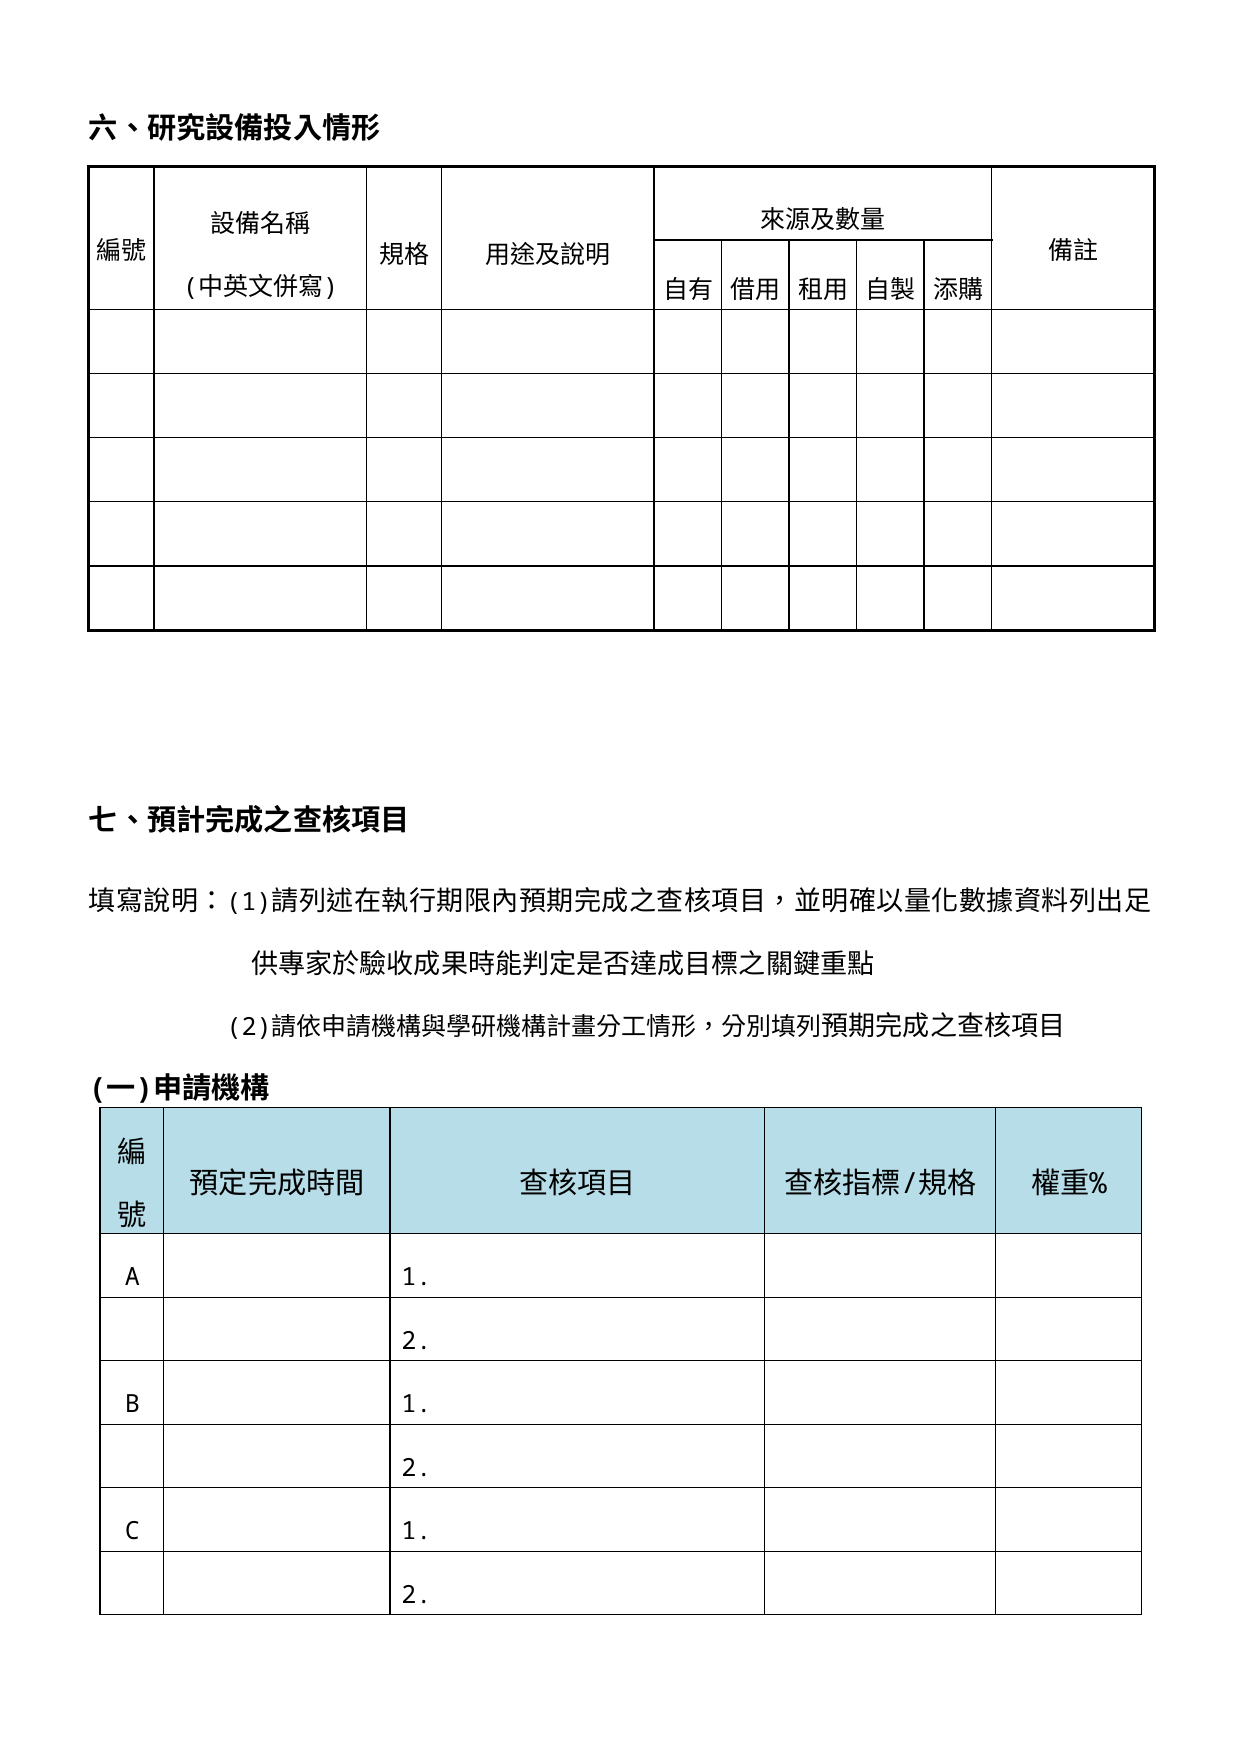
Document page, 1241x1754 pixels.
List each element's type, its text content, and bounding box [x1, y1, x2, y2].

table_cell 2. [391, 1298, 764, 1360]
table_cell 2. [391, 1552, 764, 1614]
table_cell [367, 438, 441, 501]
table_cell [90, 502, 153, 565]
table_cell [367, 567, 441, 629]
table_cell [655, 374, 721, 437]
table_cell A [101, 1234, 163, 1297]
table_cell [996, 1552, 1141, 1614]
table_cell [164, 1552, 389, 1614]
table_cell [442, 567, 653, 629]
table_header 查核指標/規格 [765, 1108, 995, 1233]
text (2)請依申請機構與學研機構計畫分工情形，分別填列預期完成之查核項目 [89, 982, 1152, 1044]
table_cell 1. [391, 1361, 764, 1424]
table_cell [996, 1298, 1141, 1360]
table_cell [655, 502, 721, 565]
table_cell [367, 502, 441, 565]
table_cell 1. [391, 1234, 764, 1297]
table_header 查核項目 [391, 1108, 764, 1233]
table_cell [857, 438, 923, 501]
table_cell [857, 502, 923, 565]
table_cell [790, 310, 856, 373]
table_cell [790, 374, 856, 437]
table_cell [90, 438, 153, 501]
table_cell 2. [391, 1425, 764, 1487]
table_cell [722, 374, 788, 437]
table_cell [857, 374, 923, 437]
table_cell [164, 1234, 389, 1297]
table_cell [442, 310, 653, 373]
table_cell [925, 438, 991, 501]
table_cell [655, 567, 721, 629]
table_cell [765, 1298, 995, 1360]
table_cell [367, 310, 441, 373]
table_cell [996, 1361, 1141, 1424]
table_cell [101, 1298, 163, 1360]
table_cell [996, 1488, 1141, 1551]
table_cell [765, 1425, 995, 1487]
table_cell 自製 [857, 241, 923, 309]
table_cell [155, 374, 366, 437]
table_cell [442, 502, 653, 565]
table_cell [90, 567, 153, 629]
table_cell [442, 438, 653, 501]
table_cell C [101, 1488, 163, 1551]
table_cell [857, 567, 923, 629]
table_cell [992, 374, 1153, 437]
table_header 備註 [992, 168, 1153, 309]
table_header 權重% [996, 1108, 1141, 1233]
table_cell 租用 [790, 241, 856, 309]
table_cell [155, 502, 366, 565]
table_cell [790, 438, 856, 501]
table_cell B [101, 1361, 163, 1424]
table_header 編號 [101, 1108, 163, 1233]
table_cell [996, 1234, 1141, 1297]
table_cell [655, 310, 721, 373]
table_cell [790, 502, 856, 565]
table_cell [155, 567, 366, 629]
table_cell [722, 567, 788, 629]
table_cell [765, 1234, 995, 1297]
table_cell [925, 310, 991, 373]
table_cell [722, 310, 788, 373]
table_cell [164, 1361, 389, 1424]
table_header 規格 [367, 168, 441, 309]
table_cell [992, 567, 1153, 629]
table_cell [765, 1552, 995, 1614]
table_cell [90, 310, 153, 373]
table_cell [992, 310, 1153, 373]
text 六、研究設備投入情形 [89, 84, 1152, 146]
table_cell [164, 1488, 389, 1551]
table_cell [367, 374, 441, 437]
table_header 來源及數量 [655, 168, 991, 239]
table_cell [155, 438, 366, 501]
table_cell 自有 [655, 241, 721, 309]
table_cell [925, 502, 991, 565]
table_cell [90, 374, 153, 437]
table_cell [442, 374, 653, 437]
table_cell 1. [391, 1488, 764, 1551]
table_cell [164, 1298, 389, 1360]
table_cell [925, 374, 991, 437]
table_cell [925, 567, 991, 629]
table_cell [765, 1361, 995, 1424]
table_header 編號 [90, 168, 153, 309]
table_cell [155, 310, 366, 373]
table_header 預定完成時間 [164, 1108, 389, 1233]
table_cell [101, 1425, 163, 1487]
table_header 用途及說明 [442, 168, 653, 309]
table_cell [790, 567, 856, 629]
table_cell 添購 [925, 241, 991, 309]
table_cell [164, 1425, 389, 1487]
table_cell [765, 1488, 995, 1551]
table_cell 借用 [722, 241, 788, 309]
text 七、預計完成之查核項目 [89, 776, 1152, 838]
table_cell [857, 310, 923, 373]
text 填寫說明：(1)請列述在執行期限內預期完成之查核項目，並明確以量化數據資料列出足供專家於驗收成果時能判定是否達成目標之關鍵重點 [89, 857, 1152, 982]
table_cell [655, 438, 721, 501]
table_cell [992, 502, 1153, 565]
text (一)申請機構 [89, 1044, 1152, 1107]
table_cell [722, 502, 788, 565]
table_cell [996, 1425, 1141, 1487]
table_header 設備名稱 (中英文併寫) [155, 168, 366, 309]
table_cell [722, 438, 788, 501]
table_cell [992, 438, 1153, 501]
table_cell [101, 1552, 163, 1614]
